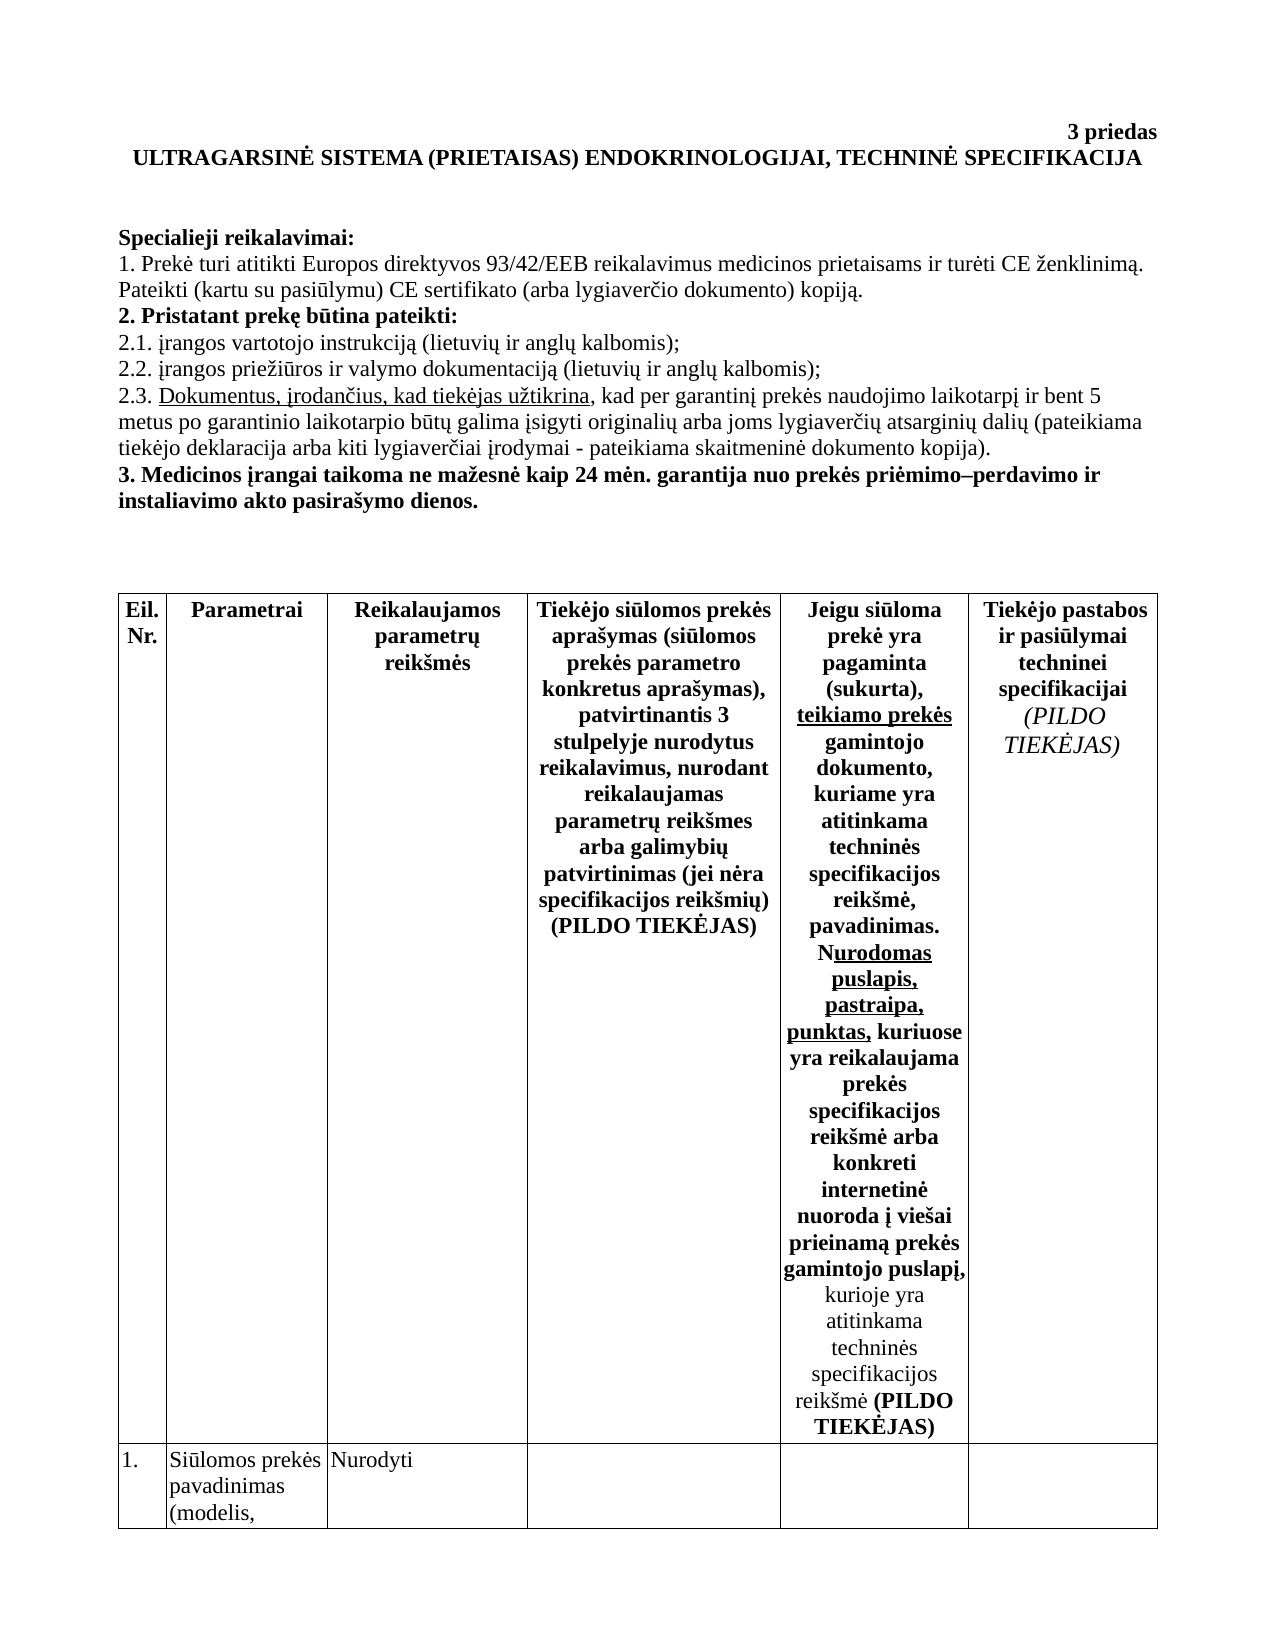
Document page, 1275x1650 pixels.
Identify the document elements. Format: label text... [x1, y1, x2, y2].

table_header Parametrai [167, 594, 327, 1442]
table_header Tiekėjo pastabos ir pasiūlymai techninei specifikacijai (PILDO TIEKĖJAS) [969, 594, 1157, 1442]
table_cell Nurodyti [328, 1444, 527, 1528]
text 3. Medicinos įrangai taikoma ne mažesnė kaip 24 mėn. garantija nuo prekės priėmimo–perdavimo ir instaliavimo akto pasirašymo dienos. [118, 461, 1157, 513]
text 1. Prekė turi atitikti Europos direktyvos 93/42/EEB reikalavimus medicinos prietaisams ir turėti CE ženklinimą. Pateikti (kartu su pasiūlymu) CE sertifikato (arba lygiaverčio dokumento) kopiją. [118, 250, 1157, 303]
text 2.1. įrangos vartotojo instrukciją (lietuvių ir anglų kalbomis); [118, 329, 1157, 355]
table_header Jeigu siūloma prekė yra pagaminta (sukurta), teikiamo prekės gamintojo dokumento, kuriame yra atitinkama techninės specifikacijos reikšmė, pavadinimas. Nurodomas puslapis, pastraipa, punktas, kuriuose yra reikalaujama prekės specifikacijos reikšmė arba konkreti internetinė nuoroda į viešai prieinamą prekės gamintojo puslapį, kurioje yra atitinkama techninės specifikacijos reikšmė (PILDO TIEKĖJAS) [781, 594, 968, 1442]
text Specialieji reikalavimai: [118, 223, 1157, 250]
text 3 priedas [118, 118, 1157, 144]
table_cell [781, 1444, 968, 1528]
table_header Eil. Nr. [119, 594, 166, 1442]
table_header Reikalaujamos parametrų reikšmės [328, 594, 527, 1442]
table_cell [528, 1444, 780, 1528]
table_header Tiekėjo siūlomos prekės aprašymas (siūlomos prekės parametro konkretus aprašymas), patvirtinantis 3 stulpelyje nurodytus reikalavimus, nurodant reikalaujamas parametrų reikšmes arba galimybių patvirtinimas (jei nėra specifikacijos reikšmių) (PILDO TIEKĖJAS) [528, 594, 780, 1442]
text 2.2. įrangos priežiūros ir valymo dokumentaciją (lietuvių ir anglų kalbomis); [118, 355, 1157, 382]
text 2. Pristatant prekę būtina pateikti: [118, 303, 1157, 329]
table_cell Siūlomos prekės pavadinimas (modelis, [167, 1444, 327, 1528]
table_cell 1. [119, 1444, 166, 1528]
text 2.3. Dokumentus, įrodančius, kad tiekėjas užtikrina, kad per garantinį prekės naudojimo laikotarpį ir bent 5 metus po garantinio laikotarpio būtų galima įsigyti originalių arba joms lygiaverčių atsarginių dalių (pateikiama tiekėjo deklaracija arba kiti lygiaverčiai įrodymai - pateikiama skaitmeninė dokumento kopija). [118, 382, 1157, 461]
table_cell [969, 1444, 1157, 1528]
text ULTRAGARSINĖ SISTEMA (PRIETAISAS) ENDOKRINOLOGIJAI, TECHNINĖ SPECIFIKACIJA [118, 144, 1157, 171]
